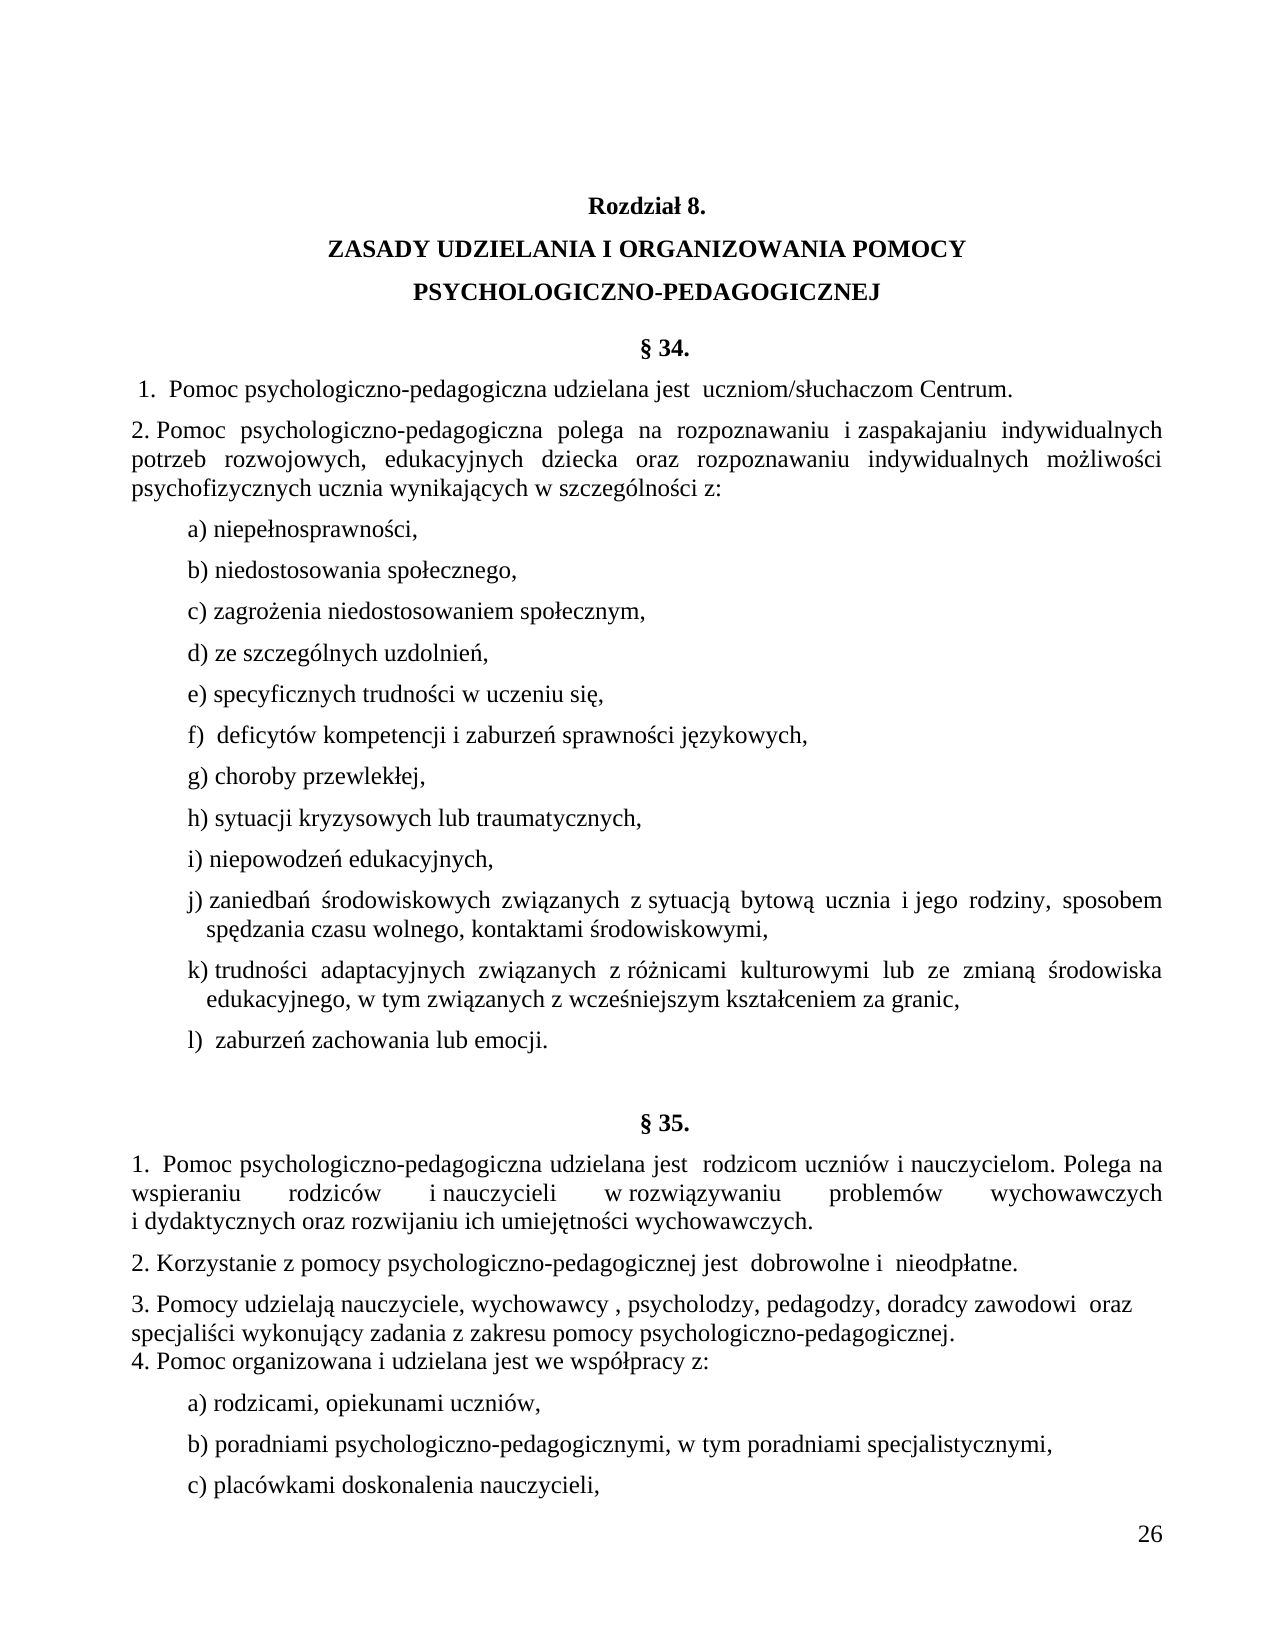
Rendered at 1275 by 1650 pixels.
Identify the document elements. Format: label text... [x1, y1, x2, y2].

text 3. Pomocy udzielają nauczyciele, wychowawcy , psycholodzy, pedagodzy, doradcy zawodowi oraz specjaliści wykonujący zadania z zakresu pomocy psychologiczno-pedagogicznej. [131, 1289, 1162, 1346]
text Rozdział 8. ZASADY UDZIELANIA I ORGANIZOWANIA POMOCY PSYCHOLOGICZNO-PEDAGOGICZNEJ [131, 191, 1162, 306]
text d) ze szczególnych uzdolnień, [187, 638, 1162, 666]
text e) specyficznych trudności w uczeniu się, [187, 679, 1162, 708]
text 1. Pomoc psychologiczno-pedagogiczna udzielana jest uczniom/słuchaczom Centrum. [131, 374, 1162, 403]
text g) choroby przewlekłej, [187, 761, 1162, 790]
text h) sytuacji kryzysowych lub traumatycznych, [187, 803, 1162, 831]
text i) niepowodzeń edukacyjnych, [187, 844, 1162, 873]
text 2. Pomoc psychologiczno-pedagogiczna polega na rozpoznawaniu i zaspakajaniu indywidualnych potrzeb rozwojowych, edukacyjnych dziecka oraz rozpoznawaniu indywidualnych możliwości psychofizycznych ucznia wynikających w szczególności z: [131, 415, 1162, 501]
text f) deficytów kompetencji i zaburzeń sprawności językowych, [187, 720, 1162, 749]
text j) zaniedbań środowiskowych związanych z sytuacją bytową ucznia i jego rodziny, sposobem spędzania czasu wolnego, kontaktami środowiskowymi, [187, 885, 1162, 943]
text a) rodzicami, opiekunami uczniów, [187, 1388, 1162, 1416]
text § 34. [131, 333, 1162, 361]
text § 35. [131, 1108, 1162, 1136]
text b) poradniami psychologiczno-pedagogicznymi, w tym poradniami specjalistycznymi, [187, 1429, 1162, 1458]
text k) trudności adaptacyjnych związanych z różnicami kulturowymi lub ze zmianą środowiska edukacyjnego, w tym związanych z wcześniejszym kształceniem za granic, [187, 955, 1162, 1013]
text l) zaburzeń zachowania lub emocji. [187, 1025, 1162, 1054]
text a) niepełnosprawności, [187, 514, 1162, 543]
text 1. Pomoc psychologiczno-pedagogiczna udzielana jest rodzicom uczniów i nauczycielom. Polega na wspieraniu rodziców i nauczycieli w rozwiązywaniu problemów wychowawczych i dydaktycznych oraz rozwijaniu ich umiejętności wychowawczych. [131, 1149, 1162, 1235]
text c) zagrożenia niedostosowaniem społecznym, [187, 596, 1162, 625]
text c) placówkami doskonalenia nauczycieli, [187, 1470, 1162, 1499]
text b) niedostosowania społecznego, [187, 555, 1162, 584]
text 2. Korzystanie z pomocy psychologiczno-pedagogicznej jest dobrowolne i nieodpłatne. [131, 1248, 1162, 1276]
text 4. Pomoc organizowana i udzielana jest we współpracy z: [131, 1346, 1162, 1375]
